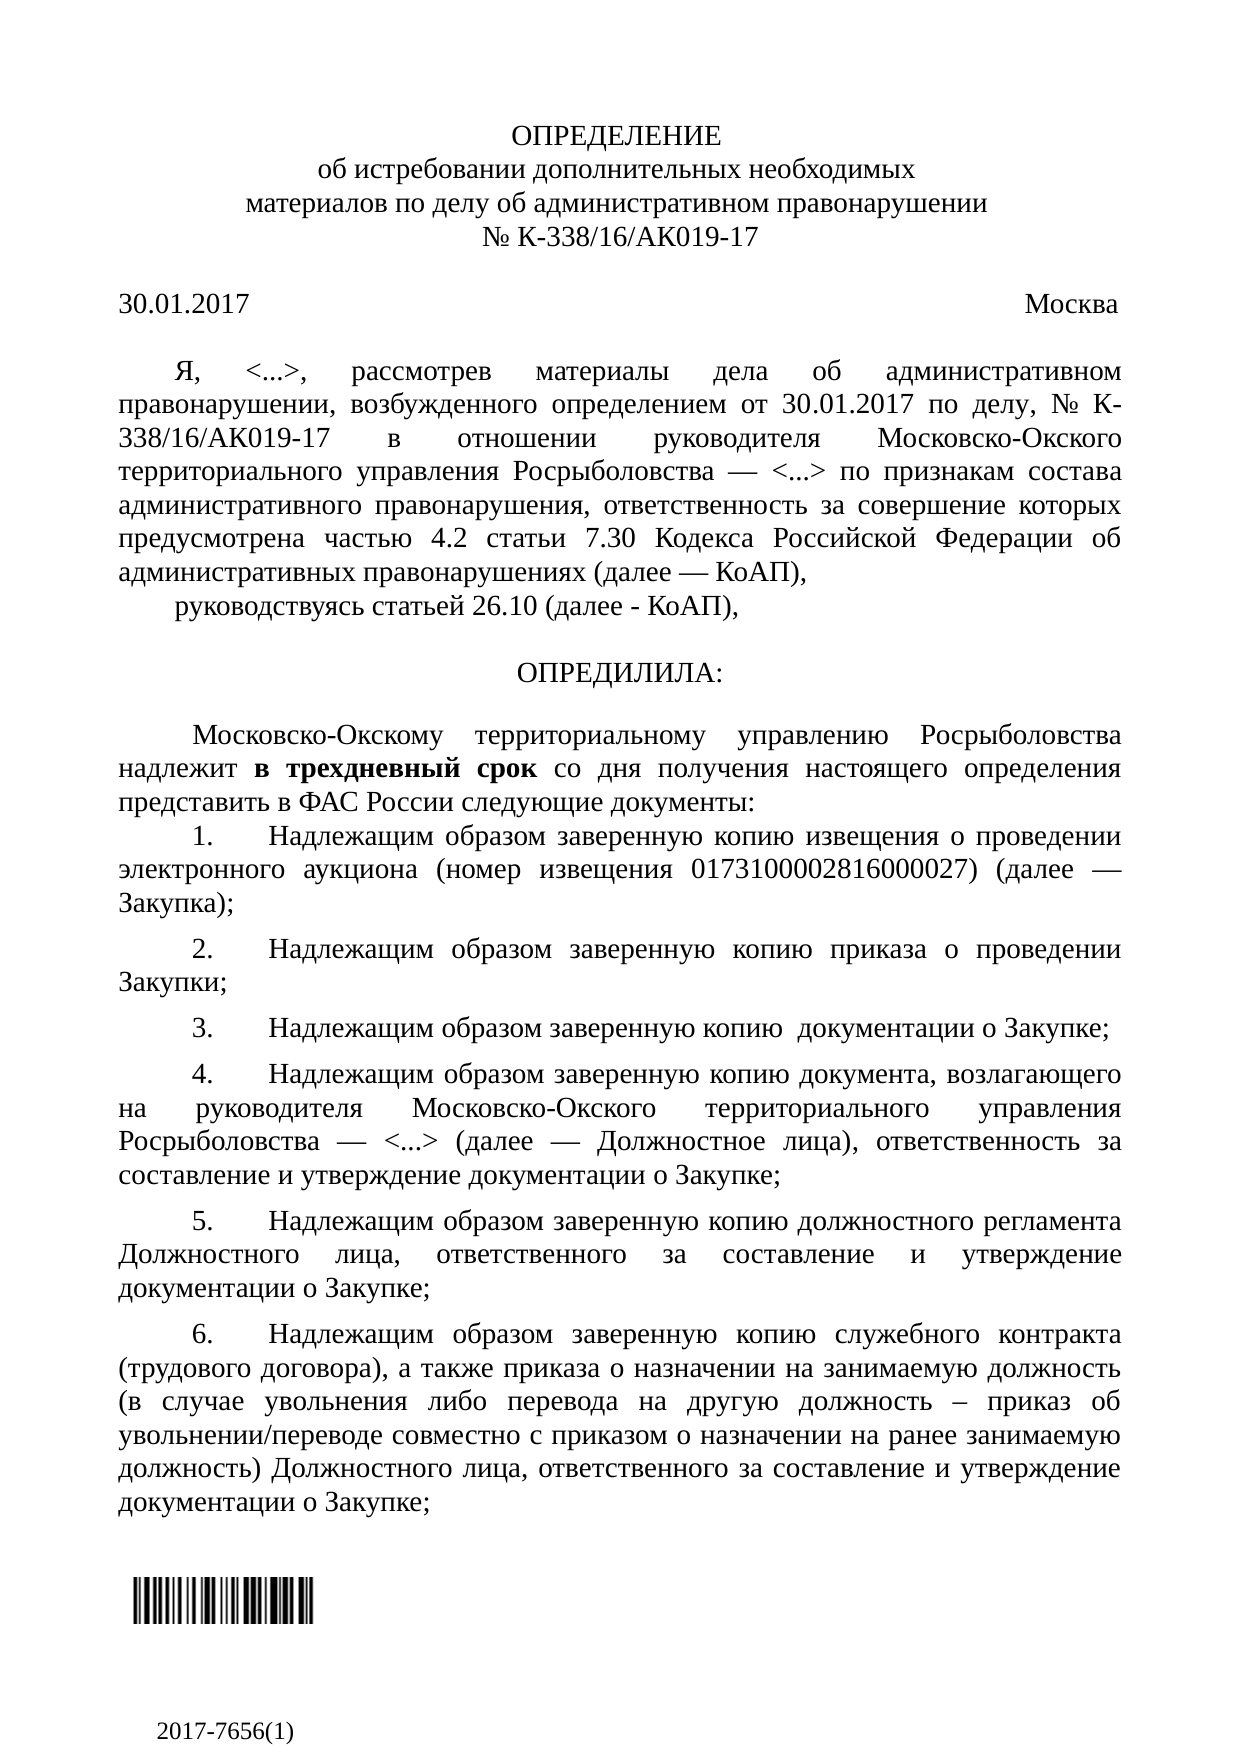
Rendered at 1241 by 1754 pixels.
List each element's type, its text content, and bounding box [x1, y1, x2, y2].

list Надлежащим образом заверенную копию приказа о проведении Закупки; [118, 931, 1122, 998]
list Надлежащим образом заверенную копию должностного регламента Должностного лица, ответственного за составление и утверждение документации о Закупке; [118, 1203, 1122, 1304]
list Надлежащим образом заверенную копию документации о Закупке; [118, 1010, 1122, 1044]
text об истребовании дополнительных необходимых [118, 152, 1122, 185]
text Я, <...>, рассмотрев материалы дела об административном правонарушении, возбужденного определением от 30.01.2017 по делу, № К-338/16/АК019-17 в отношении руководителя Московско-Окского территориального управления Росрыболовства — <...> по признакам состава административного правонарушения, ответственность за совершение которых предусмотрена частью 4.2 статьи 7.30 Кодекса Российской Федерации об административных правонарушениях (далее — КоАП), [118, 353, 1122, 588]
list Надлежащим образом заверенную копию служебного контракта (трудового договора), а также приказа о назначении на занимаемую должность (в случае увольнения либо перевода на другую должность – приказ об увольнении/переводе совместно с приказом о назначении на ранее занимаемую должность) Должностного лица, ответственного за составление и утверждение документации о Закупке; [118, 1316, 1122, 1517]
list Надлежащим образом заверенную копию документа, возлагающего на руководителя Московско-Окского территориального управления Росрыболовства — <...> (далее — Должностное лица), ответственность за составление и утверждение документации о Закупке; [118, 1056, 1122, 1191]
text Московско-Окскому территориальному управлению Росрыболовства надлежит в трехдневный срок со дня получения настоящего определения представить в ФАС России следующие документы: [118, 717, 1122, 818]
text ОПРЕДИЛИЛА: [118, 655, 1122, 688]
text руководствуясь статьей 26.10 (далее - КоАП), [118, 588, 1122, 621]
text 30.01.2017 Москва [118, 286, 1122, 319]
text ОПРЕДЕЛЕНИЕ [118, 118, 1122, 152]
picture [118, 1577, 331, 1624]
list Надлежащим образом заверенную копию извещения о проведении электронного аукциона (номер извещения 0173100002816000027) (далее — Закупка); [118, 818, 1122, 918]
text материалов по делу об административном правонарушении [118, 185, 1122, 219]
text № К-338/16/АК019-17 [118, 219, 1122, 252]
